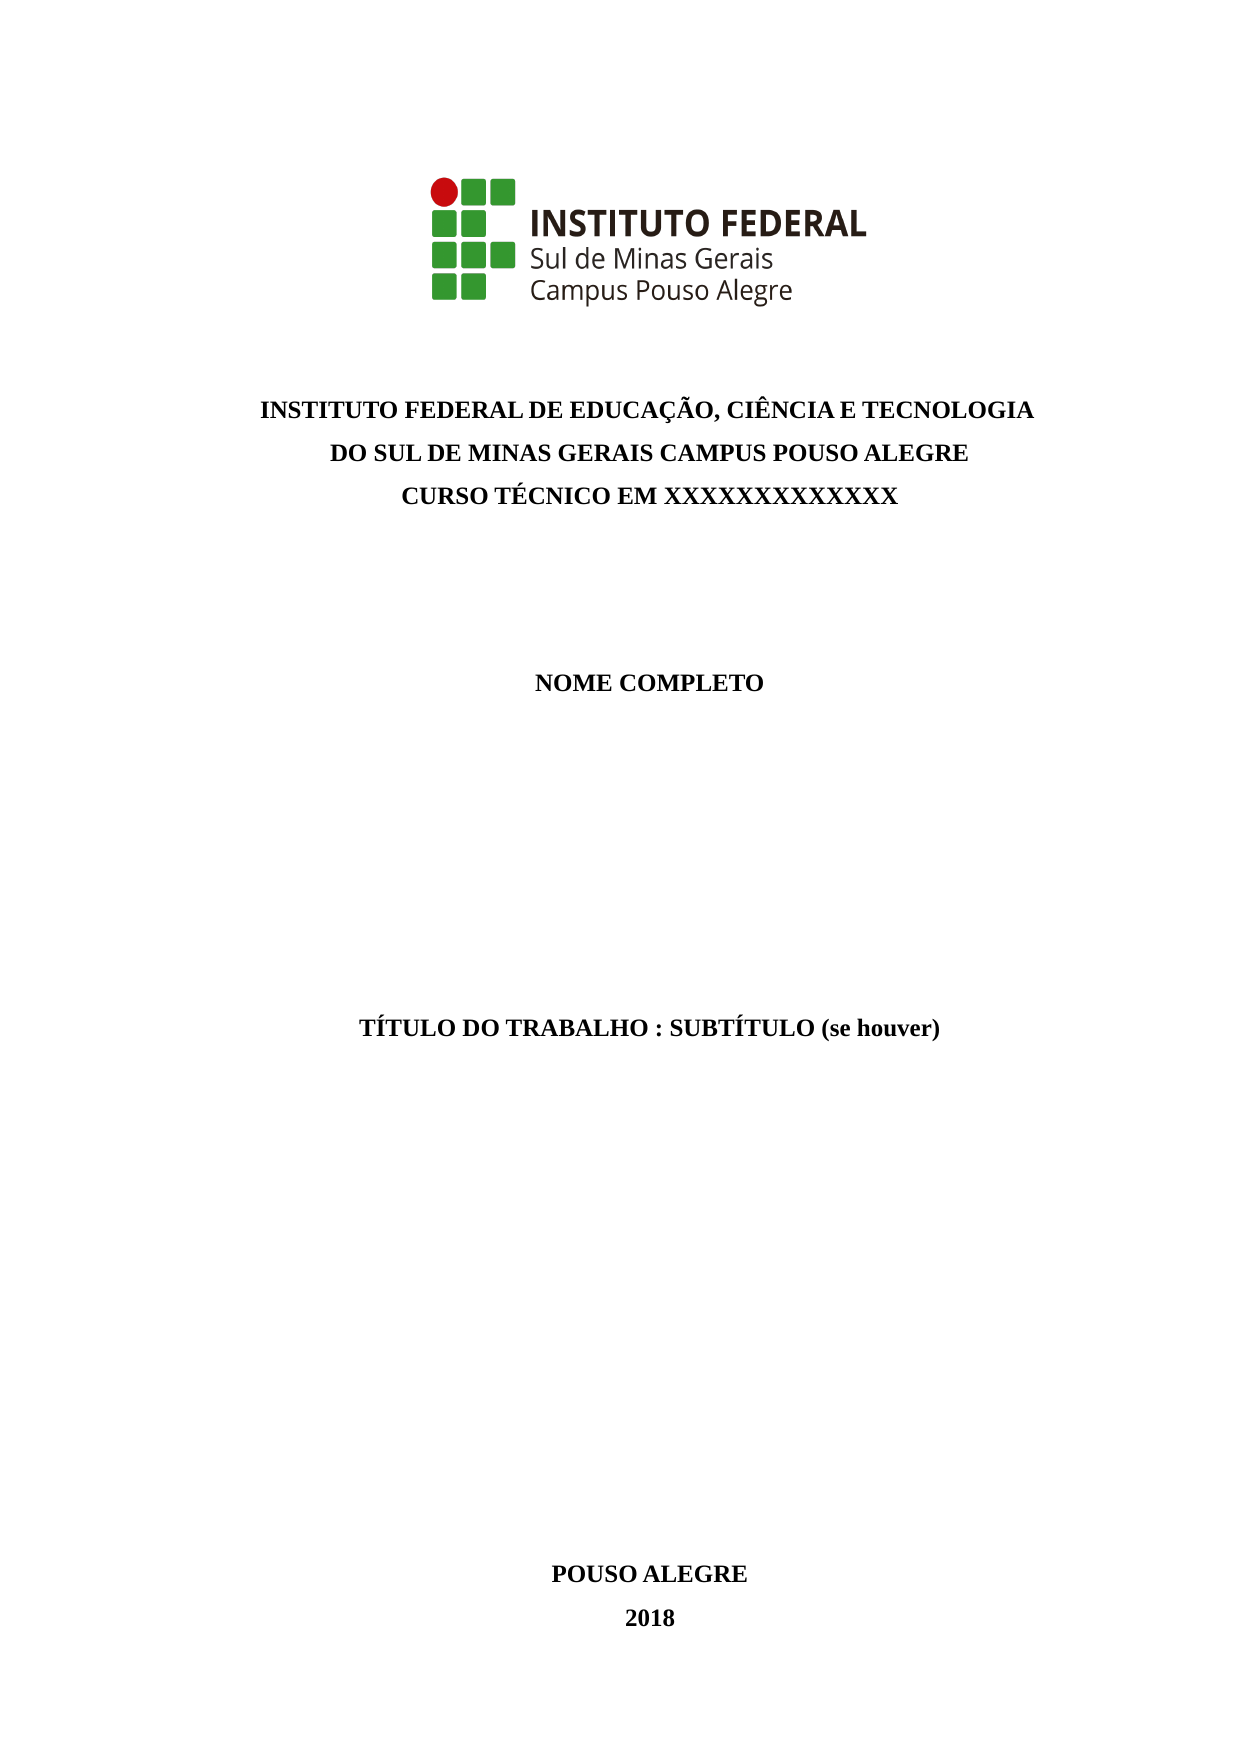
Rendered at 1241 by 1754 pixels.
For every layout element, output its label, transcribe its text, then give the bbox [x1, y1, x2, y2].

text DO SUL DE MINAS GERAIS CAMPUS POUSO ALEGRE [177, 438, 1122, 467]
text POUSO ALEGRE [177, 1559, 1122, 1588]
picture [430, 177, 869, 309]
text TÍTULO DO TRABALHO : SUBTÍTULO (se houver) [177, 1013, 1122, 1042]
text CURSO TÉCNICO EM XXXXXXXXXXXXX [177, 481, 1122, 510]
text NOME COMPLETO [177, 668, 1122, 697]
text INSTITUTO FEDERAL DE EDUCAÇÃO, CIÊNCIA E TECNOLOGIA [177, 395, 1122, 424]
text 2018 [177, 1603, 1122, 1631]
